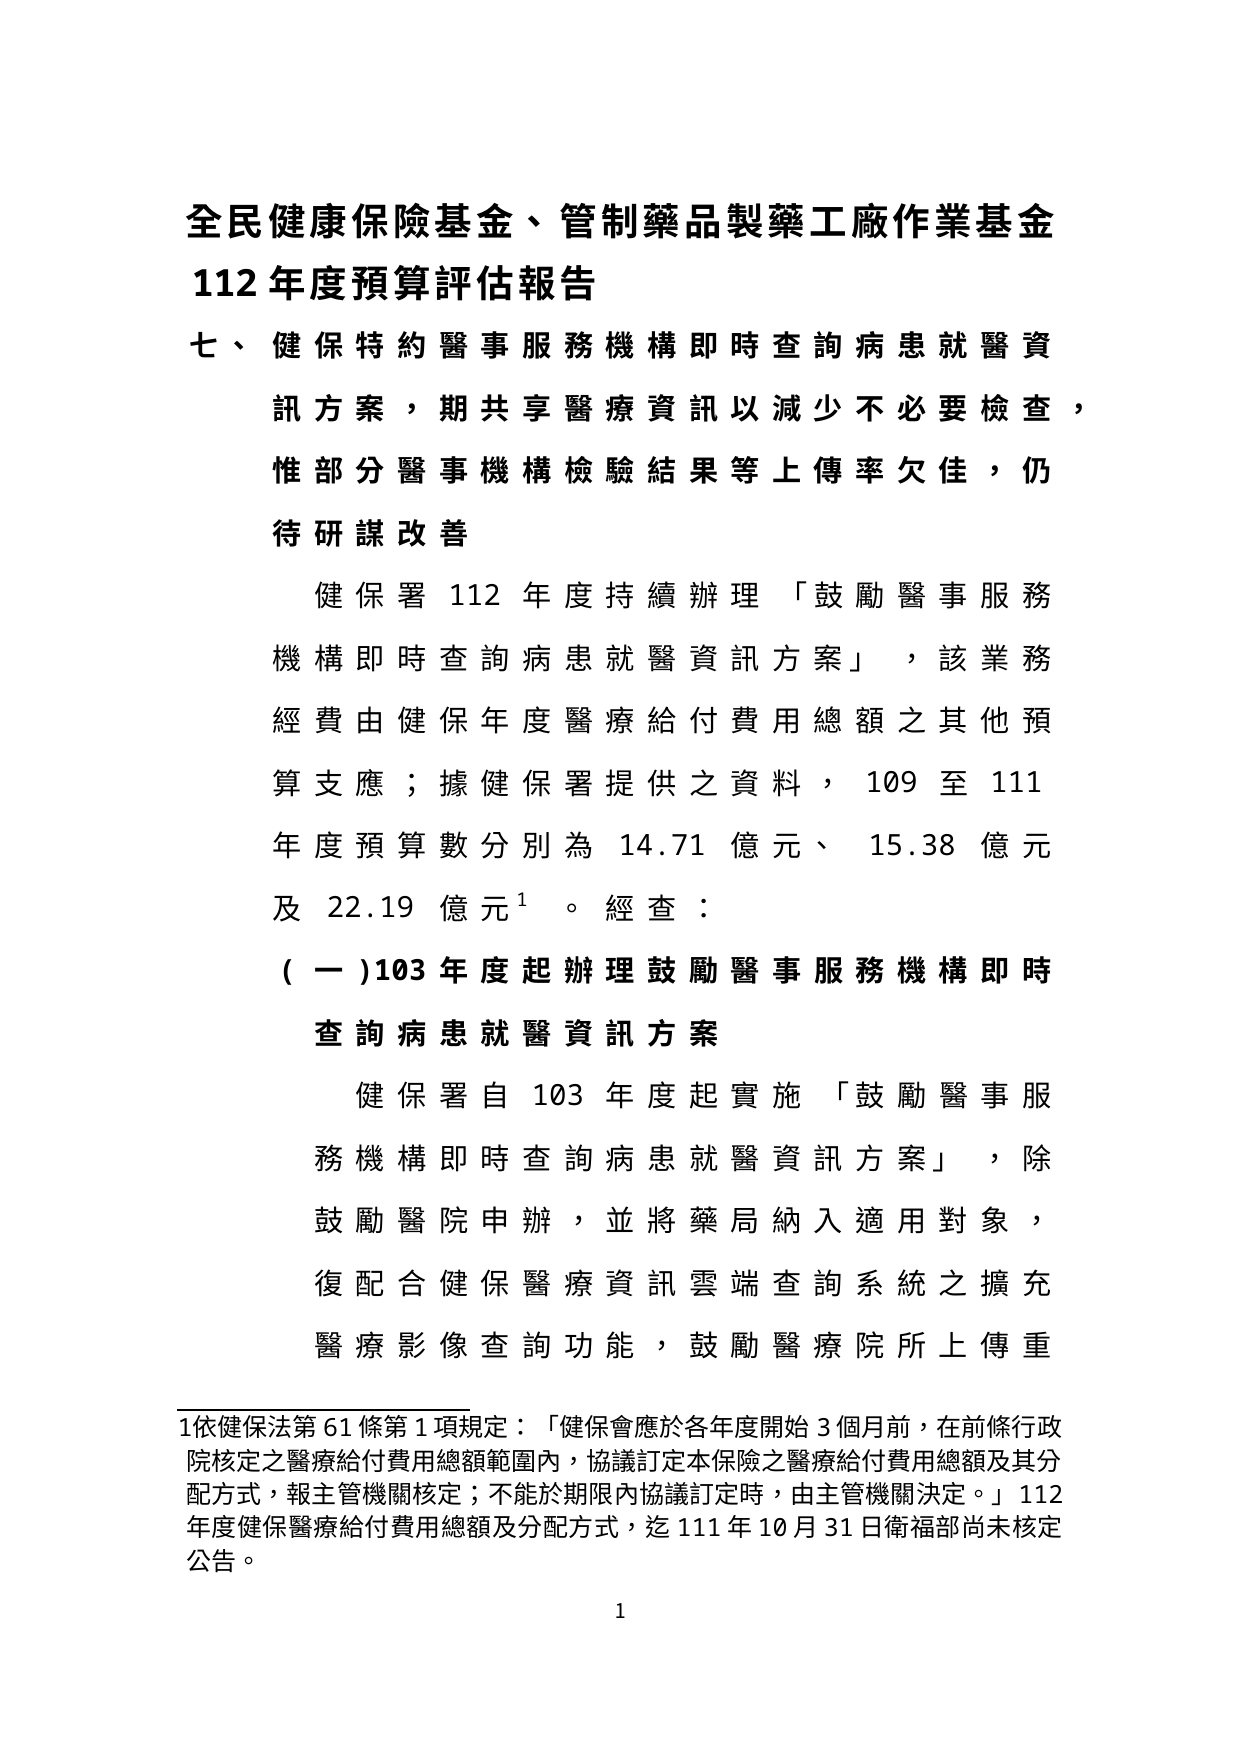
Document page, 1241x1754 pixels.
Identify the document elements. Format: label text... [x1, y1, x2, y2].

text 依健保法第61條第1項規定：「健保會應於各年度開始3個月前，在前條行政院核定之醫療給付費用總額範圍內，協議訂定本保險之醫療給付費用總額及其分配方式，報主管機關核定；不能於期限內協議訂定時，由主管機關決定。」112年度健保醫療給付費用總額及分配方式，迄111年10月31日衛福部尚未核定公告。 [177, 1410, 1063, 1577]
text 健保署112年度持續辦理「鼓勵醫事服務機構即時查詢病患就醫資訊方案」，該業務經費由健保年度醫療給付費用總額之其他預算支應；據健保署提供之資料，109至111年度預算數分別為14.71億元、15.38億元及22.19億元。經查： [242, 552, 1058, 927]
text (一)103年度起辦理鼓勵醫事服務機構即時查詢病患就醫資訊方案 [242, 927, 1058, 1052]
text 全民健康保險基金、管制藥品製藥工廠作業基金112年度預算評估報告 [183, 177, 1058, 302]
text 七、健保特約醫事服務機構即時查詢病患就醫資訊方案，期共享醫療資訊以減少不必要檢查，惟部分醫事機構檢驗結果等上傳率欠佳，仍待研謀改善 [183, 302, 1058, 552]
text 健保署自103年度起實施「鼓勵醫事服務機構即時查詢病患就醫資訊方案」，除鼓勵醫院申辦，並將藥局納入適用對象，復配合健保醫療資訊雲端查詢系統之擴充醫療影像查詢功能，鼓勵醫療院所上傳重 [271, 1052, 1058, 1365]
